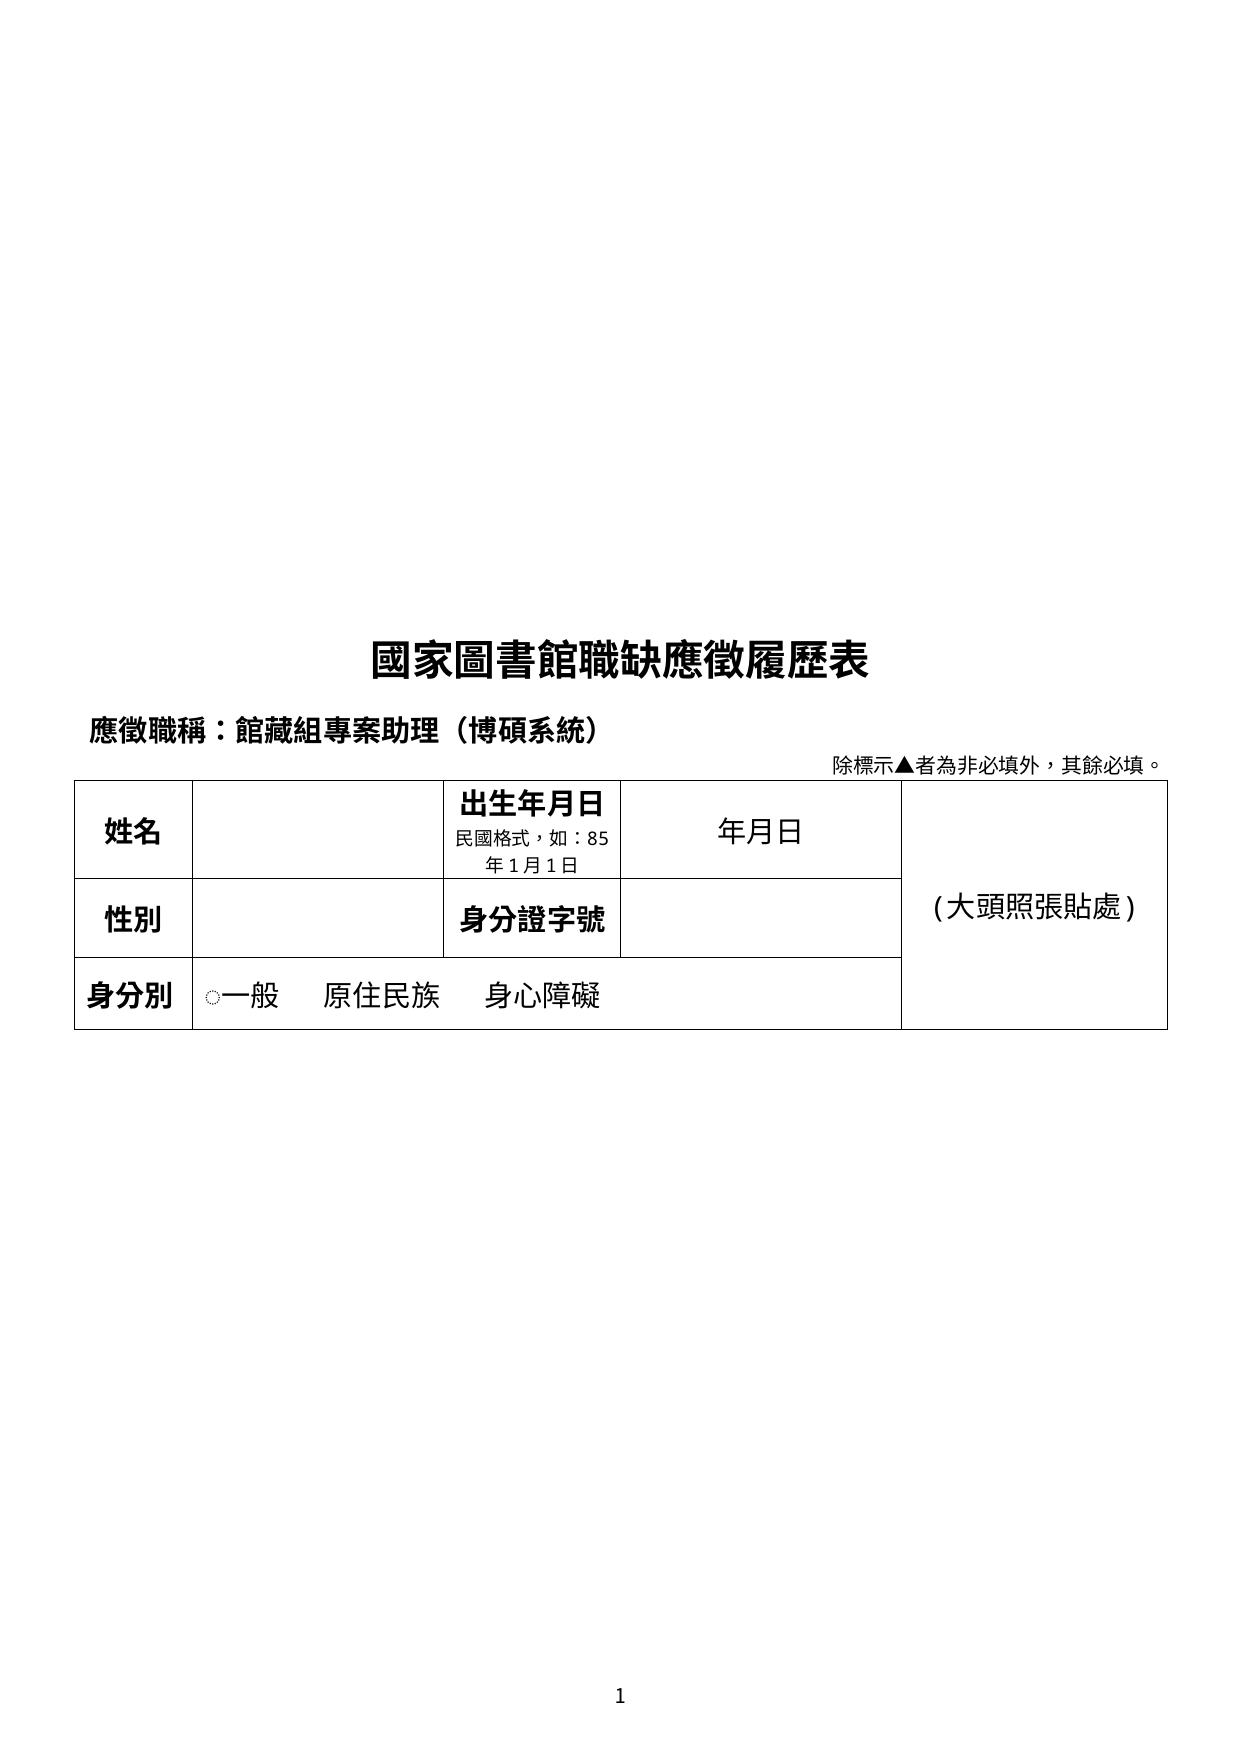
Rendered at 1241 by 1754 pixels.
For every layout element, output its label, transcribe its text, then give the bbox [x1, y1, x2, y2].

text 除標示▲者為非必填外，其餘必填。 [90, 750, 1165, 780]
table_cell [193, 879, 443, 957]
table_cell 󠇯一般 󠇯󠇯原住民族 󠇯󠇯身心障礙 [193, 958, 901, 1029]
table_header [193, 781, 443, 878]
table_cell 身分別 [75, 958, 192, 1029]
table_header (大頭照張貼處) [902, 781, 1167, 1029]
text 國家圖書館職缺應徵履歷表 [75, 627, 1165, 687]
table_header 出生年月日 民國格式，如：85年1月1日 [444, 781, 620, 878]
table_cell [621, 879, 901, 957]
text 應徵職稱：館藏組專案助理（博碩系統） [89, 687, 1165, 750]
table_cell 性別 [75, 879, 192, 957]
table_header 姓名 [75, 781, 192, 878]
table_cell 身分證字號 [444, 879, 620, 957]
table_header 年月日 [621, 781, 901, 878]
